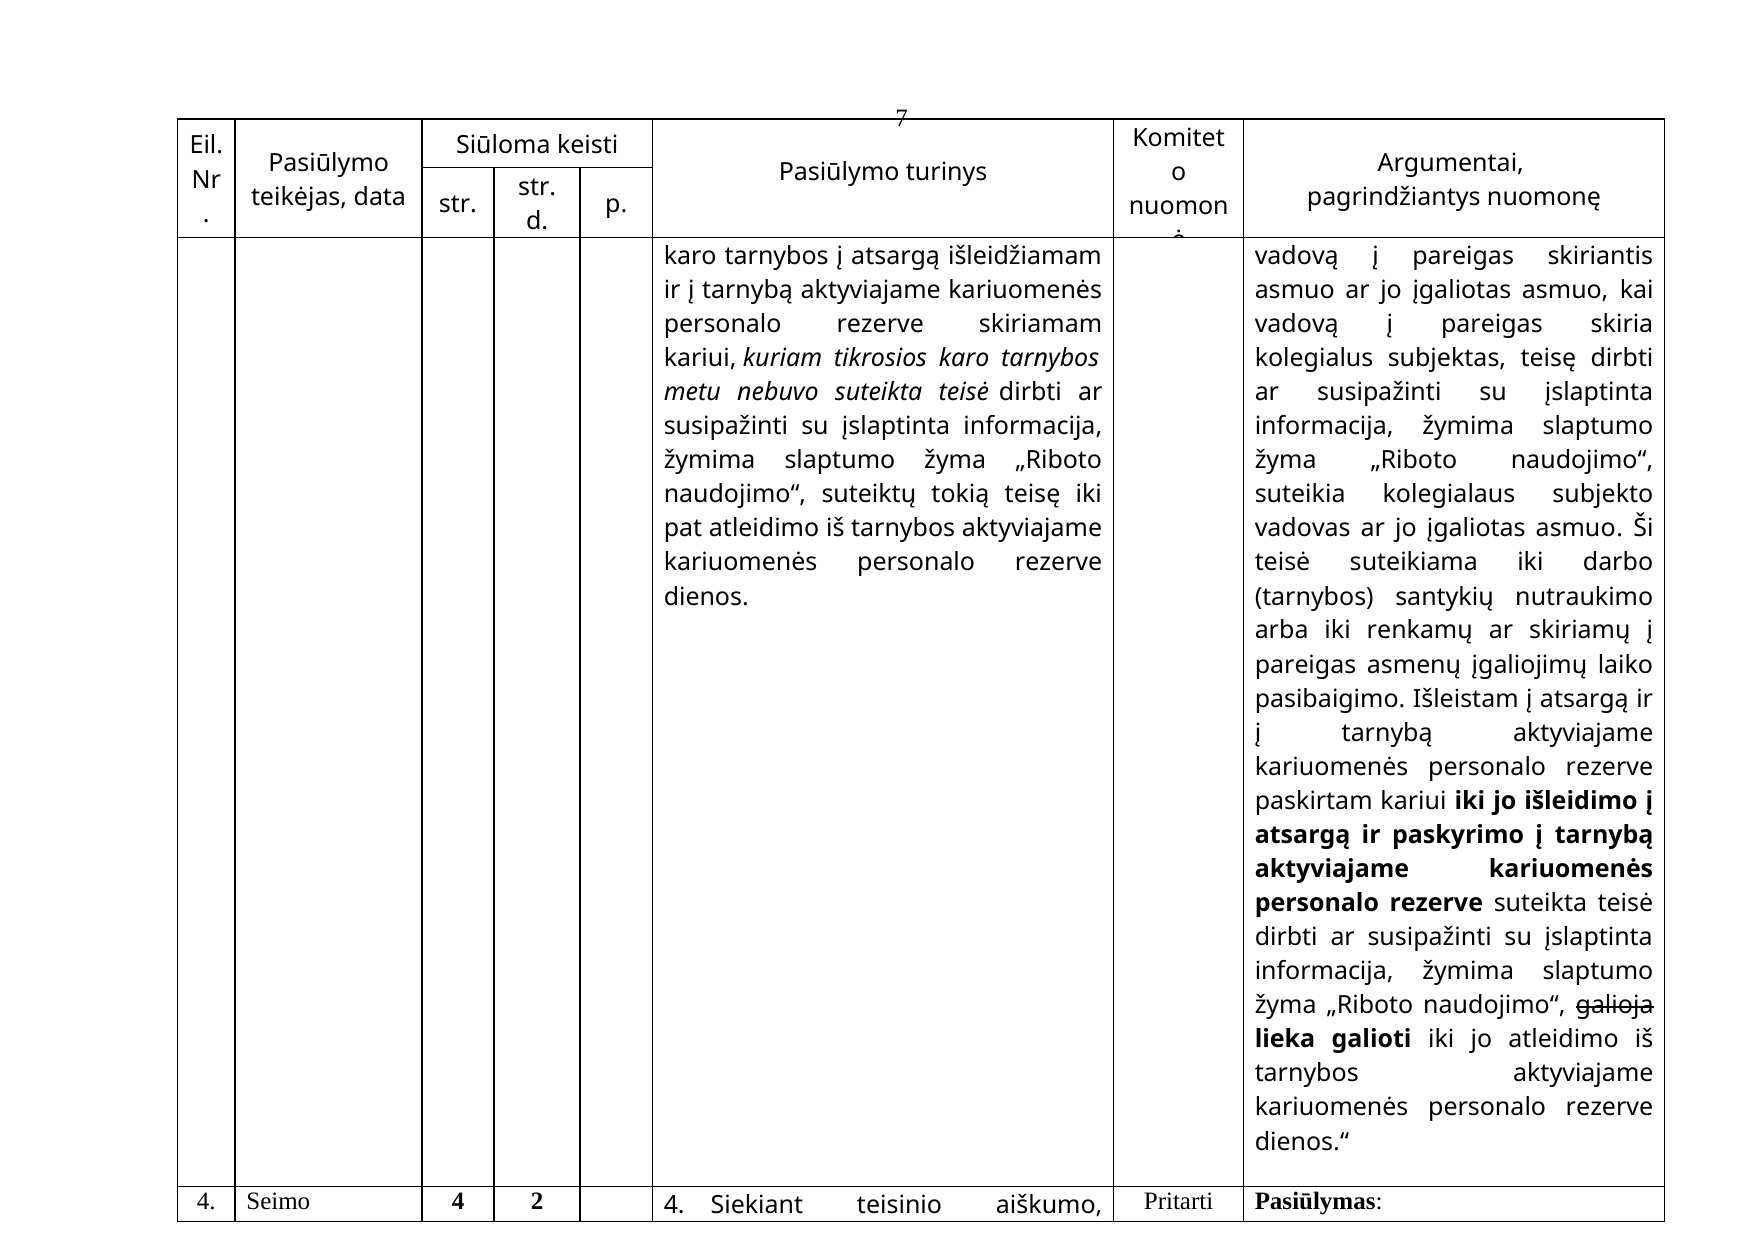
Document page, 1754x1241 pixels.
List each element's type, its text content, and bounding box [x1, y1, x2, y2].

table_cell 4 [423, 1187, 493, 1221]
table_cell [495, 238, 579, 1186]
table_cell vadovą į pareigas skiriantis asmuo ar jo įgaliotas asmuo, kai vadovą į pareigas skiria kolegialus subjektas, teisę dirbti ar susipažinti su įslaptinta informacija, žymima slaptumo žyma „Riboto naudojimo“, suteikia kolegialaus subjekto vadovas ar jo įgaliotas asmuo. Ši teisė suteikiama iki darbo (tarnybos) santykių nutraukimo arba iki renkamų ar skiriamų į pareigas asmenų įgaliojimų laiko pasibaigimo. Išleistam į atsargą ir į tarnybą aktyviajame kariuomenės personalo rezerve paskirtam kariui iki jo išleidimo į atsargą ir paskyrimo į tarnybą aktyviajame kariuomenės personalo rezerve suteikta teisė dirbti ar susipažinti su įslaptinta informacija, žymima slaptumo žyma „Riboto naudojimo“, galioja lieka galioti iki jo atleidimo iš tarnybos aktyviajame kariuomenės personalo rezerve dienos.“ [1244, 238, 1664, 1186]
table_cell Pritarti iš dalies [1114, 238, 1243, 1186]
table_header Eil. Nr. [178, 120, 234, 237]
table_cell Pritarti [1114, 1187, 1243, 1221]
table_cell karo tarnybos į atsargą išleidžiamam ir į tarnybą aktyviajame kariuomenės personalo rezerve skiriamam kariui, kuriam tikrosios karo tarnybos metu nebuvo suteikta teisė dirbti ar susipažinti su įslaptinta informacija, žymima slaptumo žyma „Riboto naudojimo“, suteiktų tokią teisę iki pat atleidimo iš tarnybos aktyviajame kariuomenės personalo rezerve dienos. [653, 238, 1113, 1186]
table_cell 2 [495, 1187, 579, 1221]
table_header Komiteto nuomonė [1114, 120, 1243, 237]
table_header Pasiūlymo teikėjas, data [236, 120, 421, 237]
table_header Siūloma keisti [423, 120, 652, 167]
table_cell Pasiūlymas: [1244, 1187, 1664, 1221]
table_header Argumentai, pagrindžiantys nuomonę [1244, 120, 1664, 237]
table_cell [581, 238, 652, 1186]
table_cell [236, 238, 421, 1186]
table_header Pasiūlymo turinys [653, 120, 1113, 237]
table_cell [581, 1187, 652, 1221]
table_cell 4. [178, 1187, 234, 1221]
table_cell [178, 238, 234, 1186]
table_cell str. d. [495, 168, 579, 237]
table_cell 4. Siekiant teisinio aiškumo, [653, 1187, 1113, 1221]
table_cell Seimo [236, 1187, 421, 1221]
table_cell [423, 238, 493, 1186]
table_cell str. [423, 168, 493, 237]
table_cell p. [581, 168, 652, 237]
